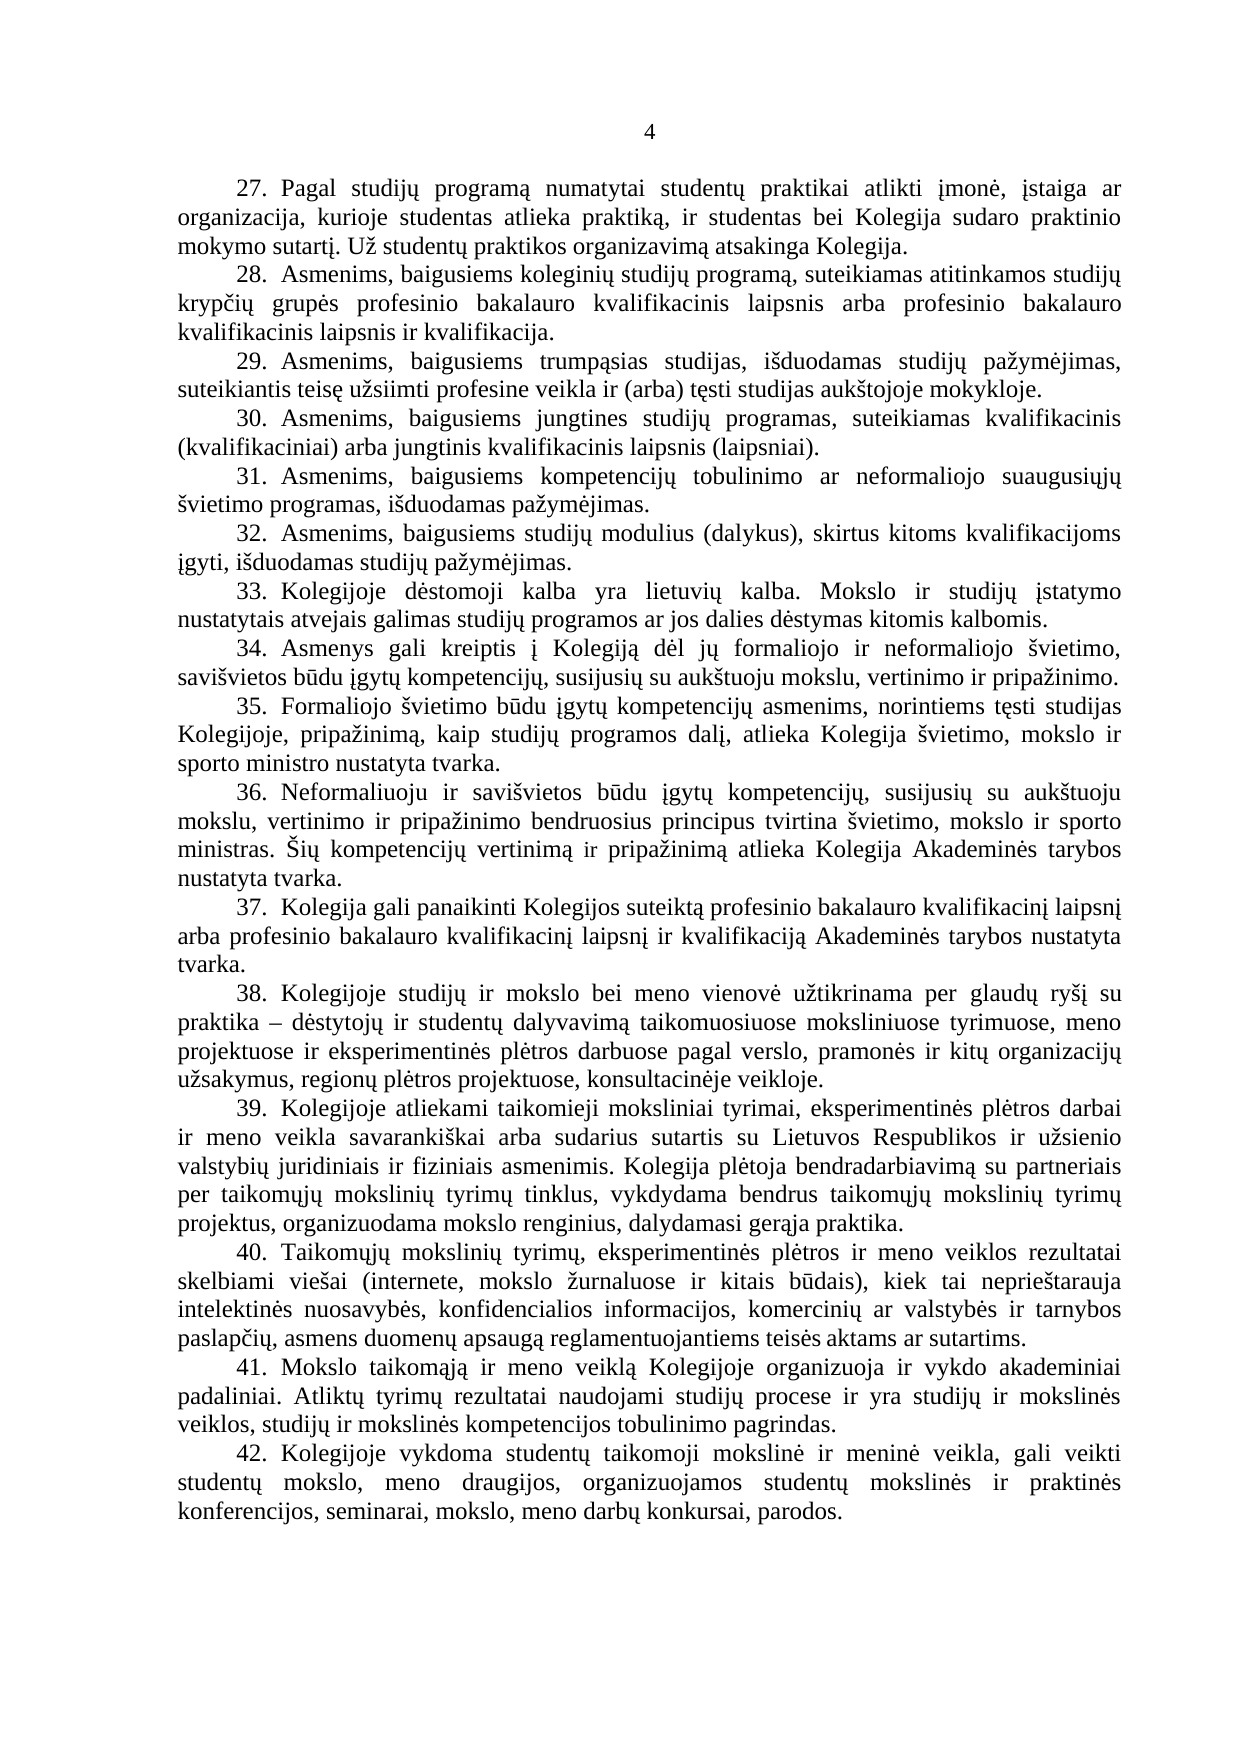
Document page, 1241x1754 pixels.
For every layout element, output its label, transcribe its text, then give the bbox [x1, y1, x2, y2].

text 41. Mokslo taikomąją ir meno veiklą Kolegijoje organizuoja ir vykdo akademiniai padaliniai. Atliktų tyrimų rezultatai naudojami studijų procese ir yra studijų ir mokslinės veiklos, studijų ir mokslinės kompetencijos tobulinimo pagrindas. [177, 1352, 1122, 1438]
text 29. Asmenims, baigusiems trumpąsias studijas, išduodamas studijų pažymėjimas, suteikiantis teisę užsiimti profesine veikla ir (arba) tęsti studijas aukštojoje mokykloje. [177, 346, 1122, 403]
text 27. Pagal studijų programą numatytai studentų praktikai atlikti įmonė, įstaiga ar organizacija, kurioje studentas atlieka praktiką, ir studentas bei Kolegija sudaro praktinio mokymo sutartį. Už studentų praktikos organizavimą atsakinga Kolegija. [177, 173, 1122, 259]
text 36. Neformaliuoju ir savišvietos būdu įgytų kompetencijų, susijusių su aukštuoju mokslu, vertinimo ir pripažinimo bendruosius principus tvirtina švietimo, mokslo ir sporto ministras. Šių kompetencijų vertinimą ir pripažinimą atlieka Kolegija Akademinės tarybos nustatyta tvarka. [177, 777, 1122, 892]
text 38. Kolegijoje studijų ir mokslo bei meno vienovė užtikrinama per glaudų ryšį su praktika – dėstytojų ir studentų dalyvavimą taikomuosiuose moksliniuose tyrimuose, meno projektuose ir eksperimentinės plėtros darbuose pagal verslo, pramonės ir kitų organizacijų užsakymus, regionų plėtros projektuose, konsultacinėje veikloje. [177, 978, 1122, 1093]
text 40. Taikomųjų mokslinių tyrimų, eksperimentinės plėtros ir meno veiklos rezultatai skelbiami viešai (internete, mokslo žurnaluose ir kitais būdais), kiek tai neprieštarauja intelektinės nuosavybės, konfidencialios informacijos, komercinių ar valstybės ir tarnybos paslapčių, asmens duomenų apsaugą reglamentuojantiems teisės aktams ar sutartims. [177, 1237, 1122, 1352]
text 28. Asmenims, baigusiems koleginių studijų programą, suteikiamas atitinkamos studijų krypčių grupės profesinio bakalauro kvalifikacinis laipsnis arba profesinio bakalauro kvalifikacinis laipsnis ir kvalifikacija. [177, 259, 1122, 346]
text 32. Asmenims, baigusiems studijų modulius (dalykus), skirtus kitoms kvalifikacijoms įgyti, išduodamas studijų pažymėjimas. [177, 518, 1122, 576]
text 30. Asmenims, baigusiems jungtines studijų programas, suteikiamas kvalifikacinis (kvalifikaciniai) arba jungtinis kvalifikacinis laipsnis (laipsniai). [177, 403, 1122, 461]
text 34. Asmenys gali kreiptis į Kolegiją dėl jų formaliojo ir neformaliojo švietimo, savišvietos būdu įgytų kompetencijų, susijusių su aukštuoju mokslu, vertinimo ir pripažinimo. [177, 633, 1122, 691]
text 33. Kolegijoje dėstomoji kalba yra lietuvių kalba. Mokslo ir studijų įstatymo nustatytais atvejais galimas studijų programos ar jos dalies dėstymas kitomis kalbomis. [177, 576, 1122, 633]
text 35. Formaliojo švietimo būdu įgytų kompetencijų asmenims, norintiems tęsti studijas Kolegijoje, pripažinimą, kaip studijų programos dalį, atlieka Kolegija švietimo, mokslo ir sporto ministro nustatyta tvarka. [177, 691, 1122, 777]
text 31. Asmenims, baigusiems kompetencijų tobulinimo ar neformaliojo suaugusiųjų švietimo programas, išduodamas pažymėjimas. [177, 461, 1122, 518]
text 37. Kolegija gali panaikinti Kolegijos suteiktą profesinio bakalauro kvalifikacinį laipsnį arba profesinio bakalauro kvalifikacinį laipsnį ir kvalifikaciją Akademinės tarybos nustatyta tvarka. [177, 892, 1122, 978]
text 42. Kolegijoje vykdoma studentų taikomoji mokslinė ir meninė veikla, gali veikti studentų mokslo, meno draugijos, organizuojamos studentų mokslinės ir praktinės konferencijos, seminarai, mokslo, meno darbų konkursai, parodos. [177, 1438, 1122, 1524]
text 39. Kolegijoje atliekami taikomieji moksliniai tyrimai, eksperimentinės plėtros darbai ir meno veikla savarankiškai arba sudarius sutartis su Lietuvos Respublikos ir užsienio valstybių juridiniais ir fiziniais asmenimis. Kolegija plėtoja bendradarbiavimą su partneriais per taikomųjų mokslinių tyrimų tinklus, vykdydama bendrus taikomųjų mokslinių tyrimų projektus, organizuodama mokslo renginius, dalydamasi gerąja praktika. [177, 1093, 1122, 1237]
